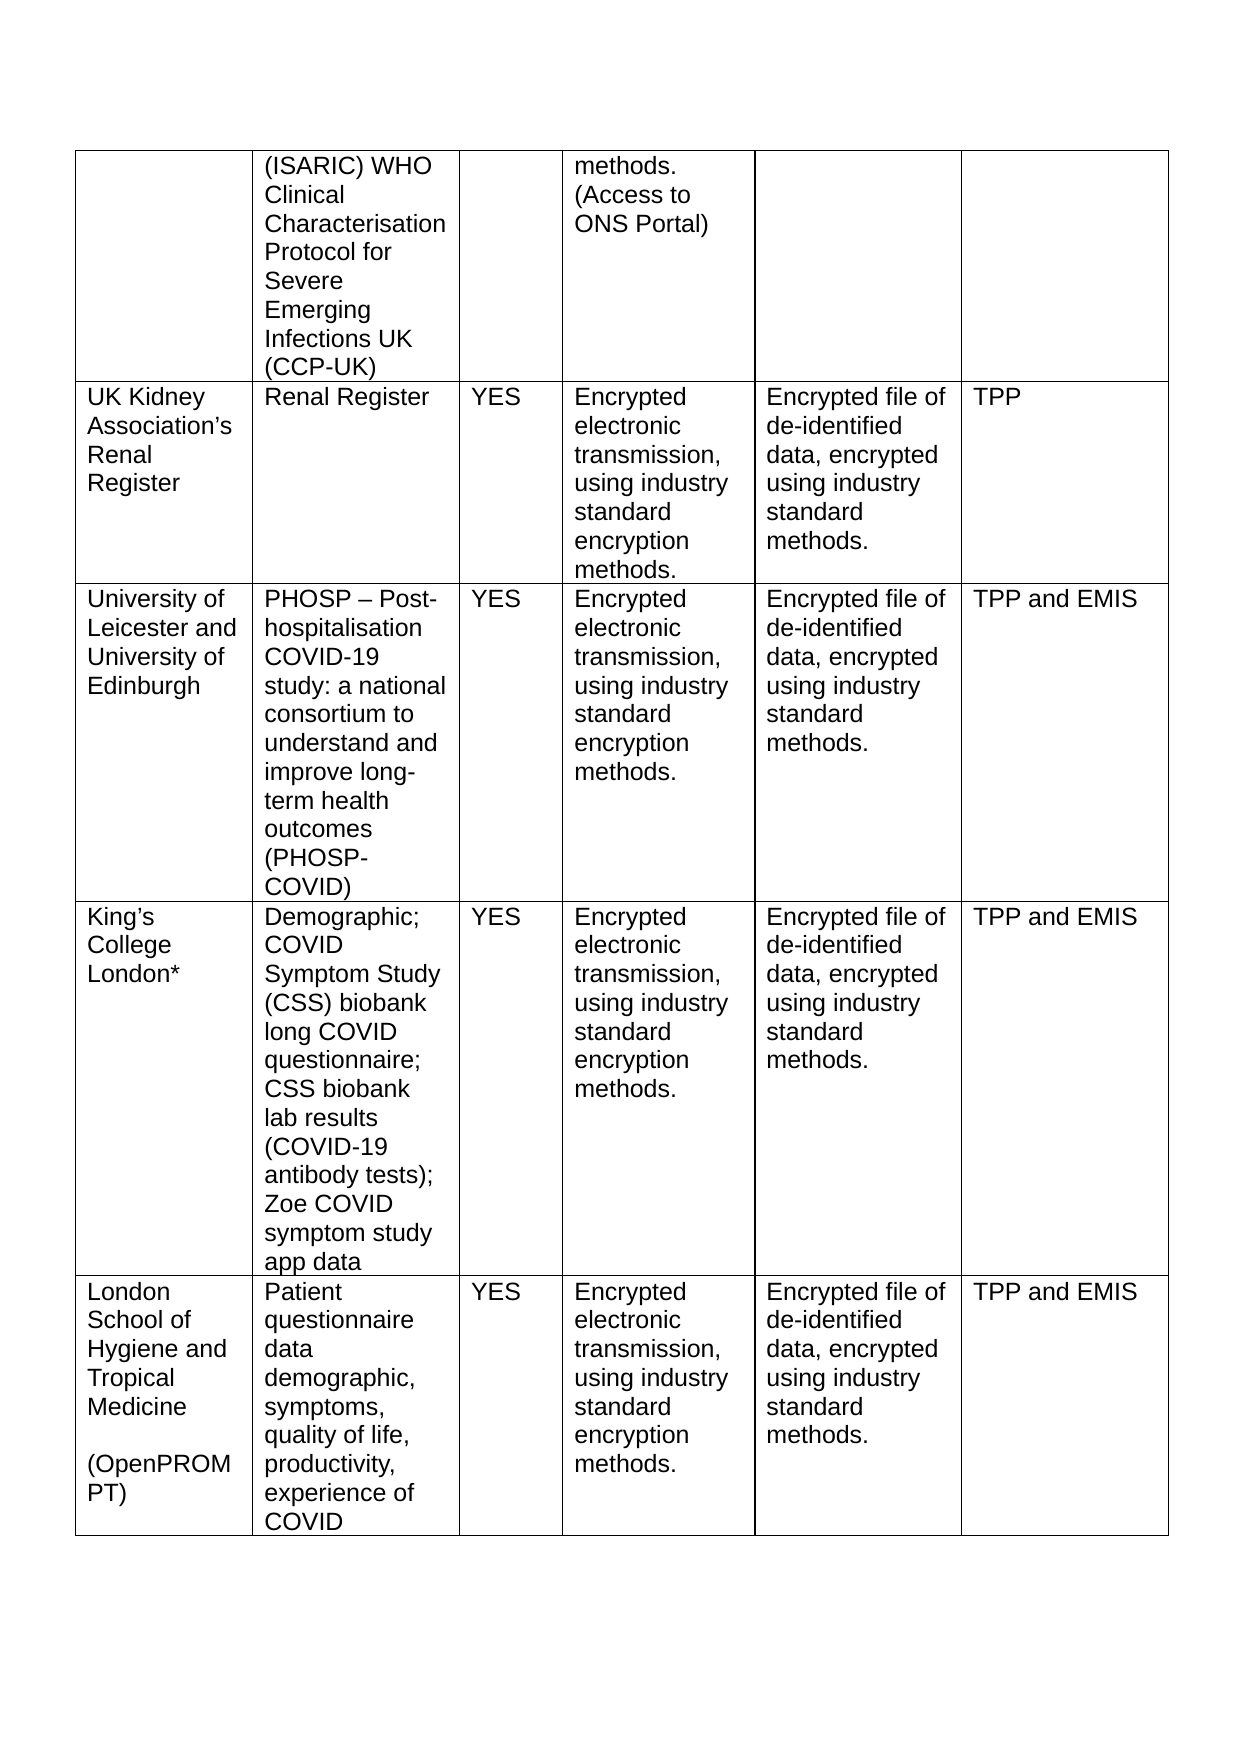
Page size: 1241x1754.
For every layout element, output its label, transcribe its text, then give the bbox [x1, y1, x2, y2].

table_cell King’s College London* [76, 902, 252, 1275]
table_cell methods. (Access to ONS Portal) [563, 151, 754, 381]
table_cell TPP and EMIS [962, 1276, 1168, 1535]
table_cell [756, 151, 961, 381]
table_cell [962, 151, 1168, 381]
table_cell [76, 151, 252, 381]
table_cell Encrypted file of de-identified data, encrypted using industry standard methods. [756, 902, 961, 1275]
table_cell YES [460, 1276, 562, 1535]
table_cell UK Kidney Association’s Renal Register [76, 382, 252, 583]
table_cell Encrypted file of de-identified data, encrypted using industry standard methods. [756, 1276, 961, 1535]
table_cell Renal Register [253, 382, 459, 583]
table_cell (ISARIC) WHO Clinical Characterisation Protocol for Severe Emerging Infections UK (CCP-UK) [253, 151, 459, 381]
table_cell YES [460, 902, 562, 1275]
table_cell Encrypted file of de-identified data, encrypted using industry standard methods. [756, 382, 961, 583]
table_cell Encrypted electronic transmission, using industry standard encryption methods. [563, 902, 754, 1275]
table_cell [460, 151, 562, 381]
table_cell TPP and EMIS [962, 584, 1168, 901]
table_cell Encrypted file of de-identified data, encrypted using industry standard methods. [756, 584, 961, 901]
table_cell Patient questionnaire data demographic, symptoms, quality of life, productivity, experience of COVID [253, 1276, 459, 1535]
table_cell YES [460, 382, 562, 583]
table_cell TPP and EMIS [962, 902, 1168, 1275]
table_cell PHOSP – Post-hospitalisation COVID-19 study: a national consortium to understand and improve long-term health outcomes (PHOSP-COVID) [253, 584, 459, 901]
table_cell Encrypted electronic transmission, using industry standard encryption methods. [563, 584, 754, 901]
table_cell Encrypted electronic transmission, using industry standard encryption methods. [563, 1276, 754, 1535]
table_cell Demographic; COVID Symptom Study (CSS) biobank long COVID questionnaire; CSS biobank lab results (COVID-19 antibody tests); Zoe COVID symptom study app data [253, 902, 459, 1275]
table_cell University of Leicester and University of Edinburgh [76, 584, 252, 901]
table_cell Encrypted electronic transmission, using industry standard encryption methods. [563, 382, 754, 583]
table_cell London School of Hygiene and Tropical Medicine (OpenPROMPT) [76, 1276, 252, 1535]
table_cell TPP [962, 382, 1168, 583]
table_cell YES [460, 584, 562, 901]
